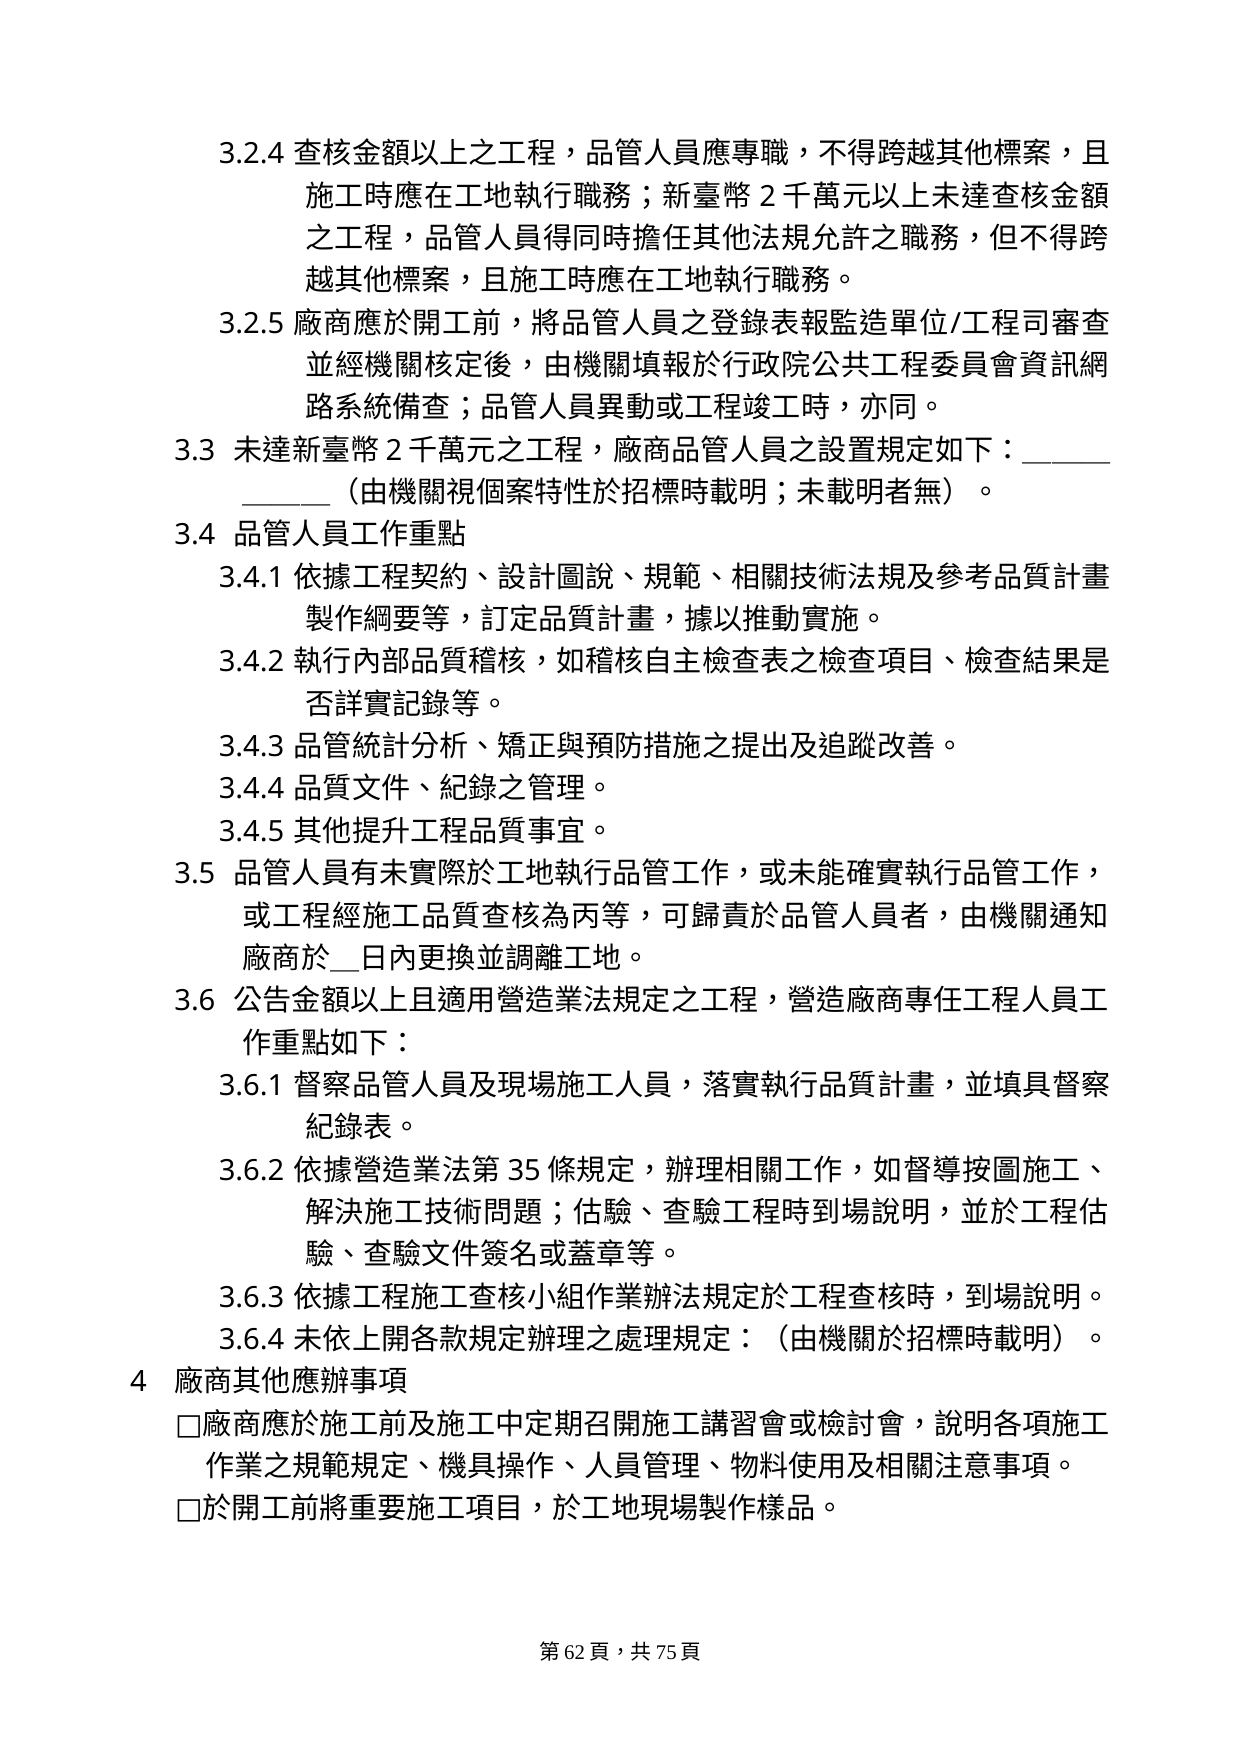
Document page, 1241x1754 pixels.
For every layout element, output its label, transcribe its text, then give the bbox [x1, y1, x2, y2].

list 品管人員工作重點 [174, 511, 1110, 553]
list 其他提升工程品質事宜。 [218, 807, 1110, 850]
list 依據工程契約、設計圖說、規範、相關技術法規及參考品質計畫製作綱要等，訂定品質計畫，據以推動實施。 [218, 553, 1110, 638]
list 品管統計分析、矯正與預防措施之提出及追蹤改善。 [218, 723, 1110, 765]
list 督察品管人員及現場施工人員，落實執行品質計畫，並填具督察紀錄表。 [218, 1062, 1110, 1146]
text □廠商應於施工前及施工中定期召開施工講習會或檢討會，說明各項施工作業之規範規定、機具操作、人員管理、物料使用及相關注意事項。 [175, 1400, 1110, 1485]
list 未依上開各款規定辦理之處理規定：（由機關於招標時載明）。 [218, 1316, 1110, 1358]
list 查核金額以上之工程，品管人員應專職，不得跨越其他標案，且施工時應在工地執行職務；新臺幣2千萬元以上未達查核金額之工程，品管人員得同時擔任其他法規允許之職務，但不得跨越其他標案，且施工時應在工地執行職務。 [218, 130, 1110, 299]
list 執行內部品質稽核，如稽核自主檢查表之檢查項目、檢查結果是否詳實記錄等。 [218, 638, 1110, 723]
list 廠商應於開工前，將品管人員之登錄表報監造單位/工程司審查並經機關核定後，由機關填報於行政院公共工程委員會資訊網路系統備查；品管人員異動或工程竣工時，亦同。 [218, 299, 1110, 426]
list 依據營造業法第35條規定，辦理相關工作，如督導按圖施工、解決施工技術問題；估驗、查驗工程時到場說明，並於工程估驗、查驗文件簽名或蓋章等。 [218, 1146, 1110, 1273]
list 依據工程施工查核小組作業辦法規定於工程查核時，到場說明。 [218, 1273, 1110, 1316]
list 廠商其他應辦事項 [130, 1358, 1110, 1400]
list 公告金額以上且適用營造業法規定之工程，營造廠商專任工程人員工作重點如下： [174, 977, 1110, 1062]
list 品質文件、紀錄之管理。 [218, 765, 1110, 807]
list 未達新臺幣2千萬元之工程，廠商品管人員之設置規定如下：＿＿＿＿＿＿（由機關視個案特性於招標時載明；未載明者無）。 [174, 426, 1110, 511]
list 品管人員有未實際於工地執行品管工作，或未能確實執行品管工作，或工程經施工品質查核為丙等，可歸責於品管人員者，由機關通知廠商於＿日內更換並調離工地。 [174, 850, 1110, 977]
text □於開工前將重要施工項目，於工地現場製作樣品。 [175, 1485, 1110, 1527]
